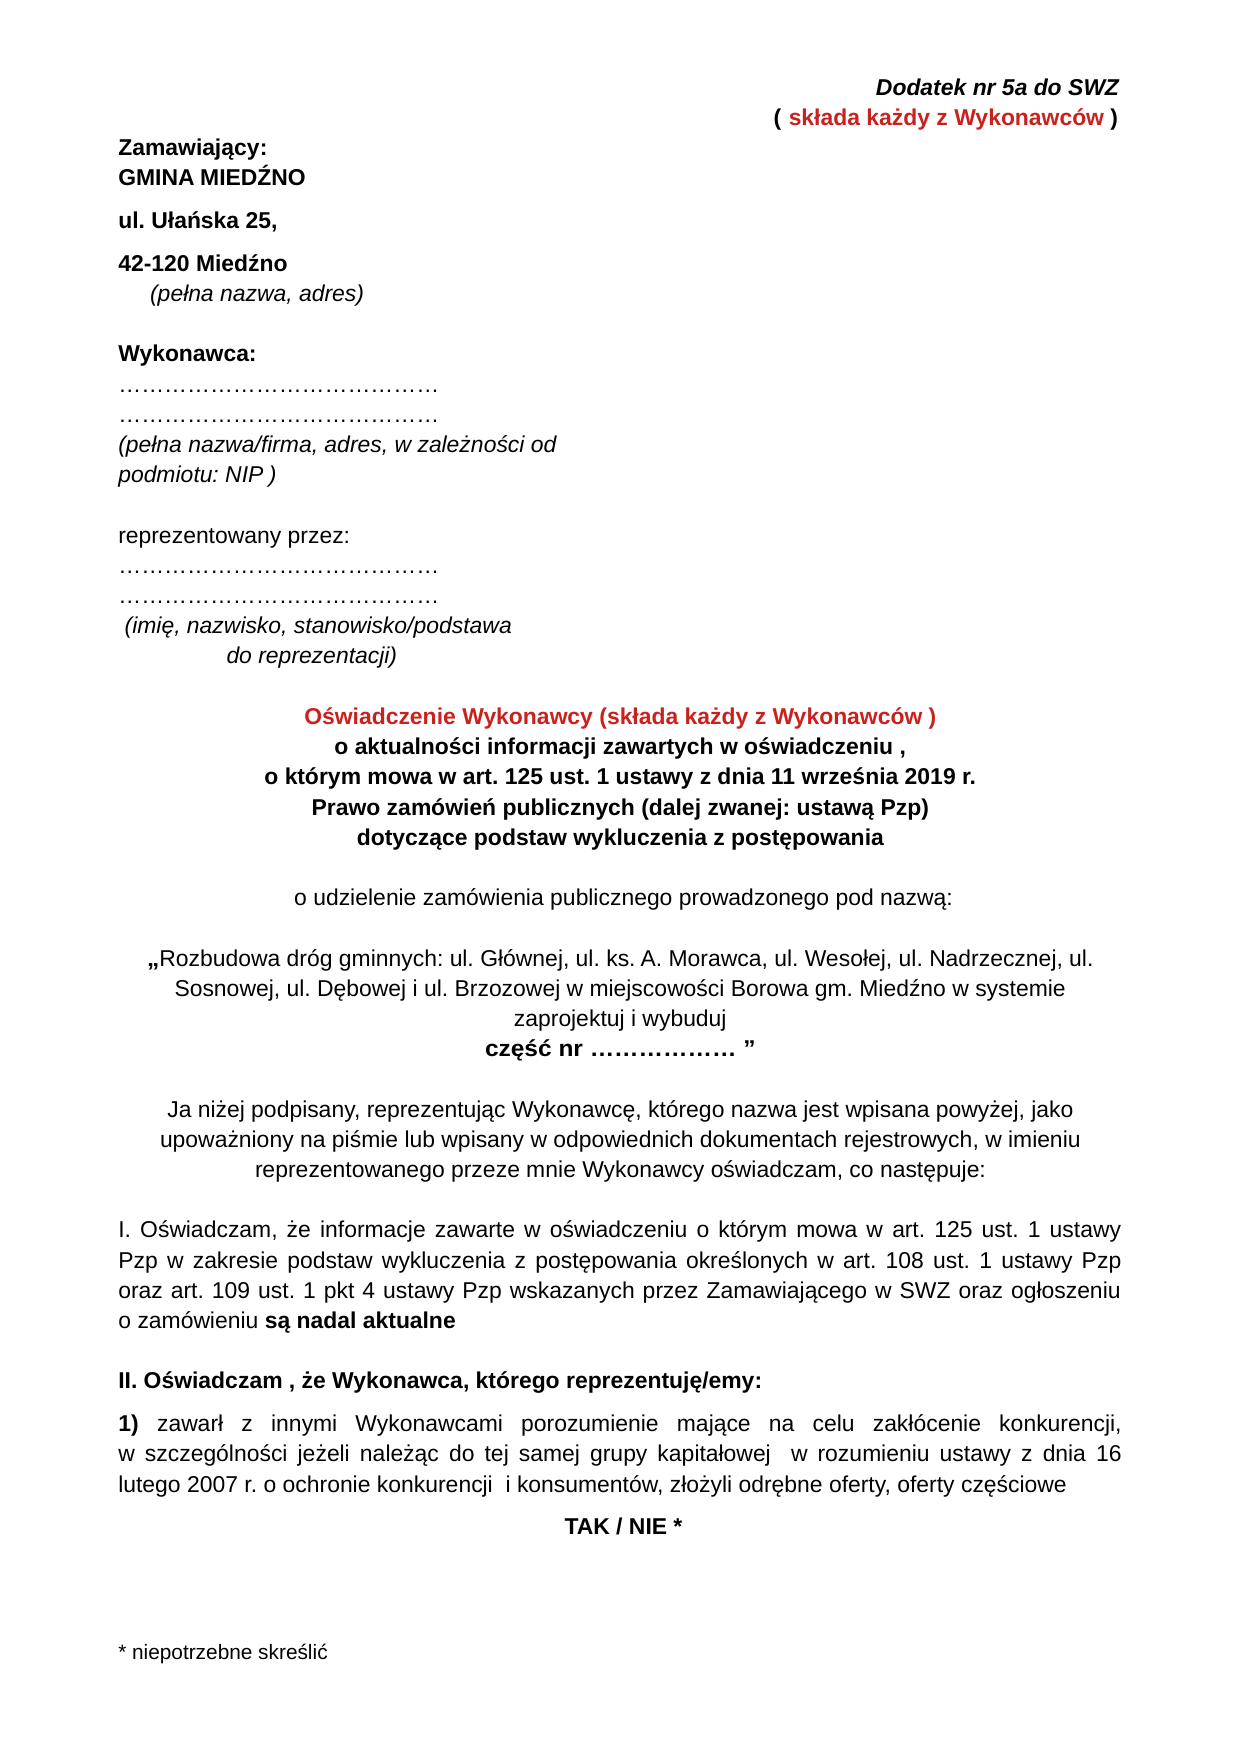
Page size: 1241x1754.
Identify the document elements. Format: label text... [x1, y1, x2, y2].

list II. Oświadczam , że Wykonawca, którego reprezentuję/emy: [118, 1367, 1122, 1394]
text ul. Ułańska 25, [118, 207, 1122, 233]
text dotyczące podstaw wykluczenia z postępowania [118, 824, 1122, 850]
text …………………………………… [118, 582, 1122, 608]
text część nr ……………… ” [118, 1035, 1122, 1062]
text „Rozbudowa dróg gminnych: ul. Głównej, ul. ks. A. Morawca, ul. Wesołej, ul. Nadrzecznej, ul. Sosnowej, ul. Dębowej i ul. Brzozowej w miejscowości Borowa gm. Miedźno w systemie zaprojektuj i wybuduj [118, 914, 1122, 1031]
text (pełna nazwa, adres) [118, 280, 1122, 306]
text (imię, nazwisko, stanowisko/podstawa do reprezentacji) [118, 612, 1122, 669]
list TAK / NIE * [118, 1513, 1122, 1540]
text Wykonawca: [118, 340, 1122, 367]
text …………………………………… [118, 552, 1122, 578]
text GMINA MIEDŹNO [118, 164, 1122, 191]
text I. Oświadczam, że informacje zawarte w oświadczeniu o którym mowa w art. 125 ust. 1 ustawy Pzp w zakresie podstaw wykluczenia z postępowania określonych w art. 108 ust. 1 ustawy Pzp oraz art. 109 ust. 1 pkt 4 ustawy Pzp wskazanych przez Zamawiającego w SWZ oraz ogłoszeniu o zamówieniu są nadal aktualne [118, 1216, 1122, 1333]
text Prawo zamówień publicznych (dalej zwanej: ustawą Pzp) [118, 793, 1122, 820]
text o którym mowa w art. 125 ust. 1 ustawy z dnia 11 września 2019 r. [118, 763, 1122, 790]
text Oświadczenie Wykonawcy (składa każdy z Wykonawców ) [118, 703, 1122, 729]
text Zamawiający: [118, 134, 1122, 161]
text ( składa każdy z Wykonawców ) [118, 104, 1122, 130]
text 42-120 Miedźno [118, 250, 1122, 276]
list 1) zawarł z innymi Wykonawcami porozumienie mające na celu zakłócenie konkurencji, w szczególności jeżeli należąc do tej samej grupy kapitałowej w rozumieniu ustawy z dnia 16 lutego 2007 r. o ochronie konkurencji i konsumentów, złożyli odrębne oferty, oferty częściowe [118, 1410, 1122, 1497]
text Dodatek nr 5a do SWZ [118, 74, 1122, 100]
text o udzielenie zamówienia publicznego prowadzonego pod nazwą: [118, 884, 1122, 911]
text …………………………………… [118, 401, 1122, 427]
text (pełna nazwa/firma, adres, w zależności od [118, 431, 1122, 457]
text reprezentowany przez: [118, 522, 1122, 548]
text podmiotu: NIP ) [118, 461, 1122, 488]
text …………………………………… [118, 371, 1122, 397]
text Ja niżej podpisany, reprezentując Wykonawcę, którego nazwa jest wpisana powyżej, jako upoważniony na piśmie lub wpisany w odpowiednich dokumentach rejestrowych, w imieniu reprezentowanego przeze mnie Wykonawcy oświadczam, co następuje: [118, 1096, 1122, 1182]
text o aktualności informacji zawartych w oświadczeniu , [118, 733, 1122, 759]
